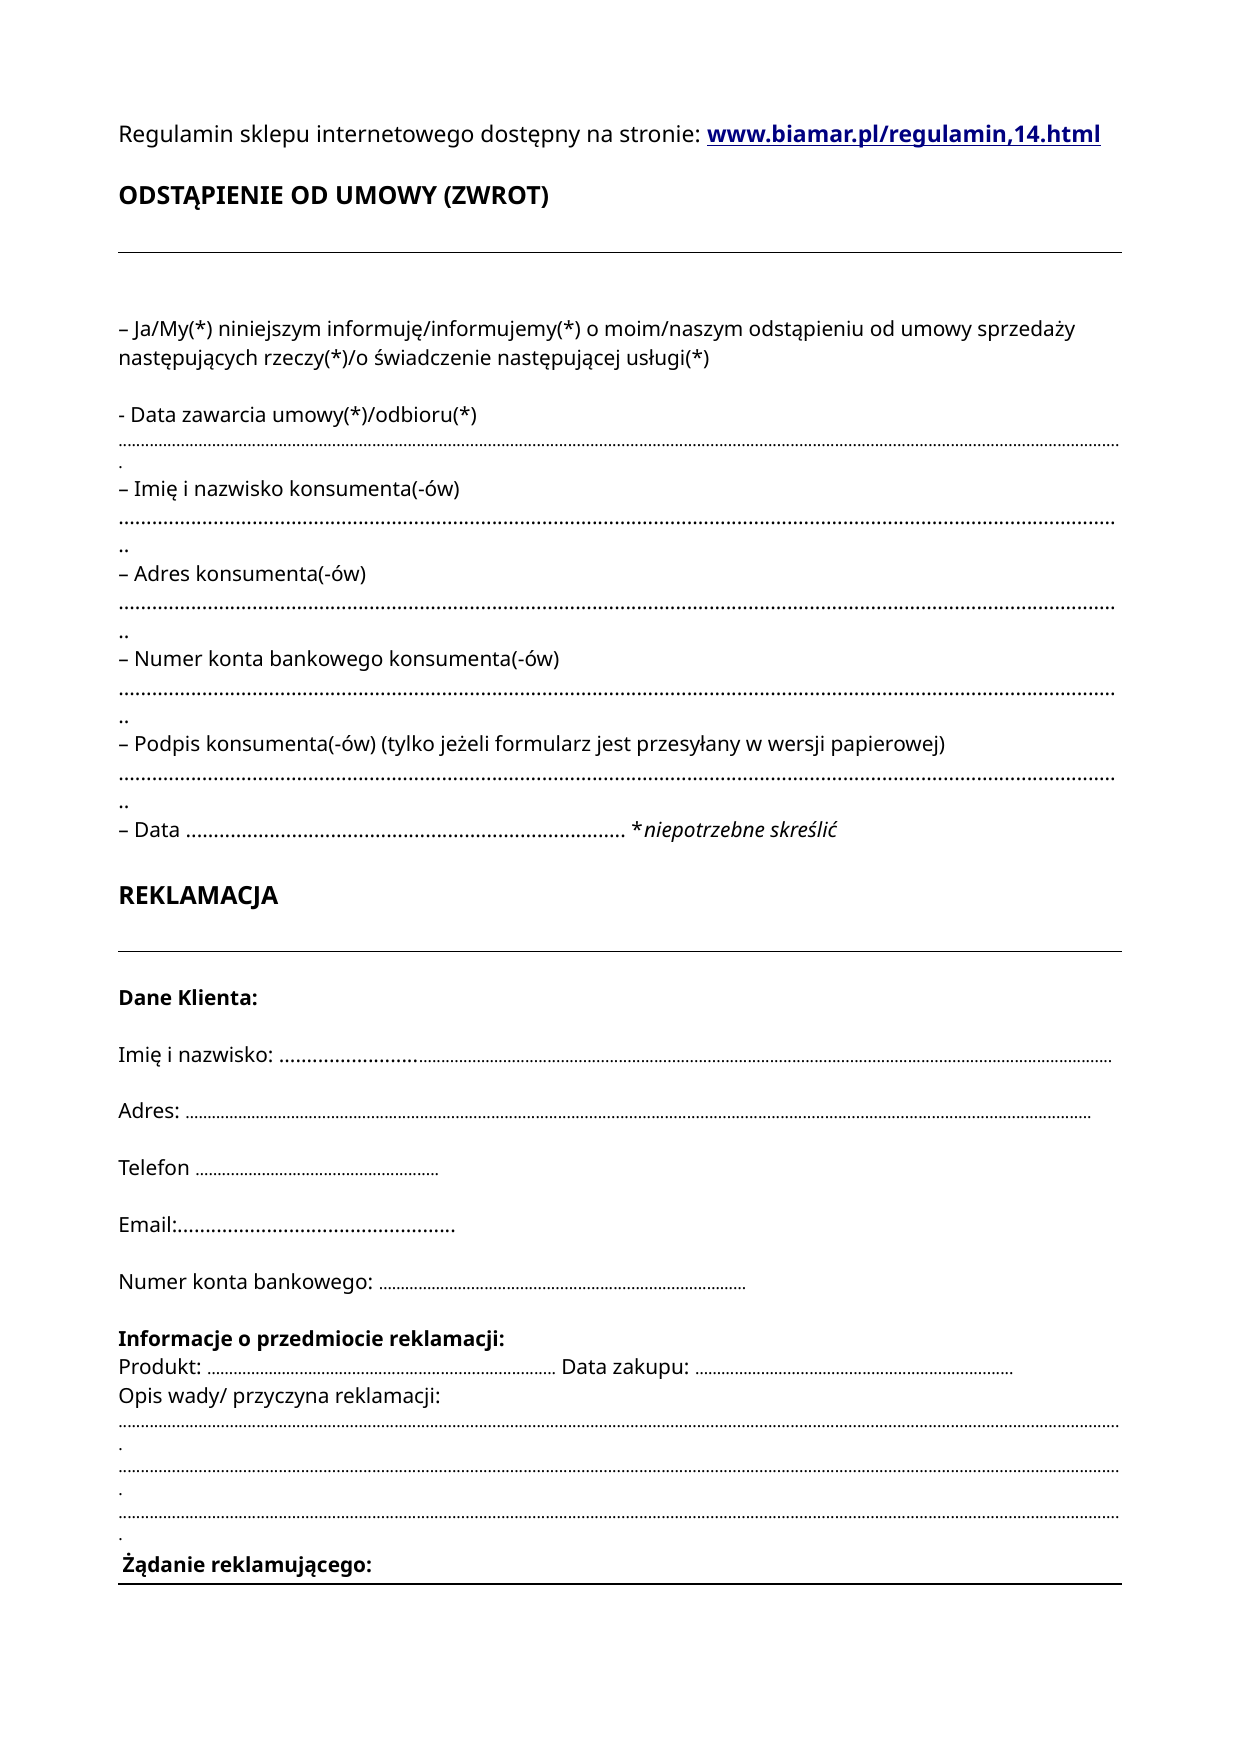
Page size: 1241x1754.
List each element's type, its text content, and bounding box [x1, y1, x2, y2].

text Imię i nazwisko: .........................…..........………...................................................................................................................................... [118, 1040, 1122, 1068]
text – Podpis konsumenta(-ów) (tylko jeżeli formularz jest przesyłany w wersji papierowej) [118, 729, 1122, 758]
text Regulamin sklepu internetowego dostępny na stronie: www.biamar.pl/regulamin,14.html [118, 118, 1122, 149]
text – Imię i nazwisko konsumenta(-ów) [118, 474, 1122, 502]
text Telefon ……......……….................................. [118, 1153, 1122, 1182]
text następujących rzeczy(*)/o świadczenie następującej usługi(*) [118, 343, 1122, 371]
text .................................................................................................................................................................................................................................. [118, 1500, 1122, 1546]
text – Numer konta bankowego konsumenta(-ów) [118, 644, 1122, 673]
text .................................................................................................................................................................................................................................. [118, 428, 1122, 474]
text Dane Klienta: [118, 983, 1122, 1011]
text ..................................................................................................................................................................................... [118, 587, 1122, 644]
text - Data zawarcia umowy(*)/odbioru(*) [118, 400, 1122, 428]
text – Ja/My(*) niniejszym informuję/informujemy(*) o moim/naszym odstąpieniu od umowy sprzedaży [118, 314, 1122, 343]
text – Adres konsumenta(-ów) [118, 559, 1122, 587]
text ..................................................................................................................................................................................... [118, 502, 1122, 559]
text Numer konta bankowego: ………………….....................................................……… [118, 1267, 1122, 1296]
text .................................................................................................................................................................................................................................. [118, 1409, 1122, 1455]
text ODSTĄPIENIE OD UMOWY (ZWROT) [118, 178, 1122, 212]
text Żądanie reklamującego: [118, 1546, 1122, 1583]
text ..................................................................................................................................................................................... [118, 673, 1122, 729]
text Adres: …………………….................................................................................................................................................................................... [118, 1097, 1122, 1125]
text ..................................................................................................................................................................................... [118, 758, 1122, 815]
text .................................................................................................................................................................................................................................. [118, 1455, 1122, 1500]
text Opis wady/ przyczyna reklamacji: [118, 1381, 1122, 1409]
text Produkt: …………………………………........................................ Data zakupu: ……………………..……........................................ [118, 1352, 1122, 1381]
text – Data ............................................................................... *niepotrzebne skreślić [118, 815, 1122, 843]
text Informacje o przedmiocie reklamacji: [118, 1324, 1122, 1352]
text REKLAMACJA [118, 877, 1122, 911]
text Email:.................................................. [118, 1210, 1122, 1239]
